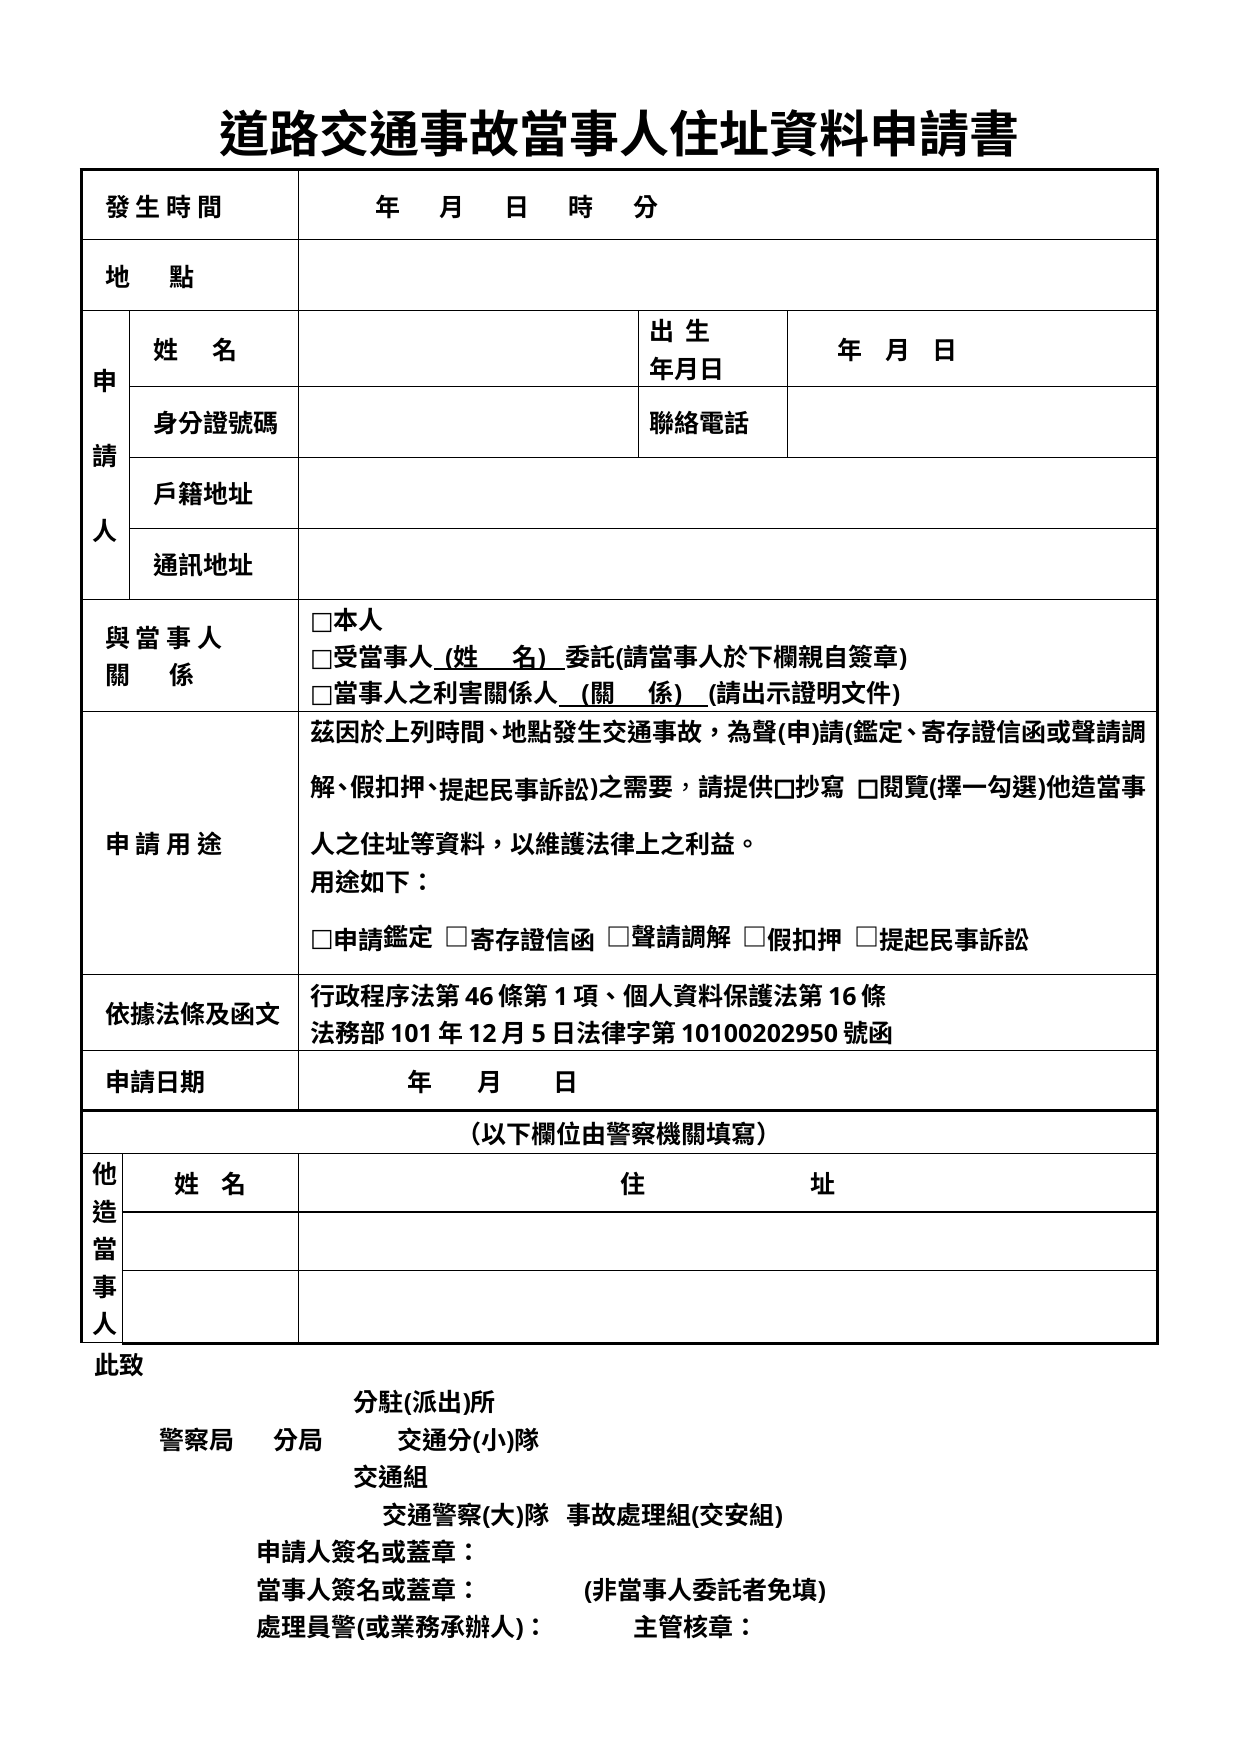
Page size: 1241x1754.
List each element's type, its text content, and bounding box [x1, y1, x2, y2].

table_cell [123, 1271, 298, 1342]
table_cell [299, 529, 1156, 598]
table_cell 申 請 用 途 [83, 712, 298, 974]
text 警察局 分局 交通分(小)隊 [94, 1420, 1144, 1457]
table_cell （以下欄位由警察機關填寫） [83, 1112, 1156, 1153]
table_cell [788, 387, 1156, 457]
table_cell [299, 311, 638, 386]
table_cell 住 址 [299, 1154, 1156, 1211]
table_cell 依據法條及函文 [83, 975, 298, 1050]
text 道路交通事故當事人住址資料申請書 [94, 93, 1144, 168]
table_header 年 月 日 時 分 [299, 171, 1156, 239]
table_cell □本人 □受當事人 (姓 名) 委託(請當事人於下欄親自簽章) □當事人之利害關係人 (關 係) (請出示證明文件) [299, 600, 1156, 711]
table_header 發 生 時 間 [83, 171, 298, 239]
table_cell 出 生 年月日 [639, 311, 787, 386]
table_cell 戶籍地址 [130, 458, 298, 528]
text 分駐(派出)所 [94, 1382, 1144, 1420]
table_cell 申 請 人 [83, 311, 129, 598]
table_cell [123, 1213, 298, 1270]
table_cell 行政程序法第46條第1項、個人資料保護法第16條 法務部101年12月5日法律字第10100202950號函 [299, 975, 1156, 1050]
table_cell 聯絡電話 [639, 387, 787, 457]
table_cell 姓 名 [130, 311, 298, 386]
text 交通組 [94, 1457, 1144, 1495]
table_cell [299, 458, 1156, 528]
table_cell 年 月 日 [299, 1051, 1156, 1109]
text 申請人簽名或蓋章： [94, 1532, 1144, 1570]
table_cell 年 月 日 [788, 311, 1156, 386]
table_cell 與 當 事 人 關 係 [83, 600, 298, 711]
table_cell 茲因於上列時間、地點發生交通事故，為聲(申)請(鑑定、寄存證信函或聲請調解、假扣押、提起民事訴訟)之需要，請提供抄寫 閱覽(擇一勾選)他造當事人之住址等資料，以維護法律上之利益。 用途如下： □申請鑑定 □寄存證信函 □聲請調解 □假扣押 □提起民事訴訟 [299, 712, 1156, 974]
table_cell 申請日期 [83, 1051, 298, 1109]
table_cell 身分證號碼 [130, 387, 298, 457]
table_cell 地 點 [83, 240, 298, 310]
text 當事人簽名或蓋章： (非當事人委託者免填) [94, 1570, 1144, 1607]
text 此致 [94, 1345, 1144, 1382]
table_cell [299, 1213, 1156, 1270]
table_cell 姓 名 [123, 1154, 298, 1211]
text 交通警察(大)隊 事故處理組(交安組) [94, 1495, 1144, 1532]
text 處理員警(或業務承辦人)： 主管核章： [94, 1607, 1144, 1645]
table_cell [299, 240, 1156, 310]
table_cell [299, 1271, 1156, 1342]
table_cell 他 造 當 事 人 [83, 1154, 122, 1342]
table_cell [299, 387, 638, 457]
table_cell 通訊地址 [130, 529, 298, 598]
